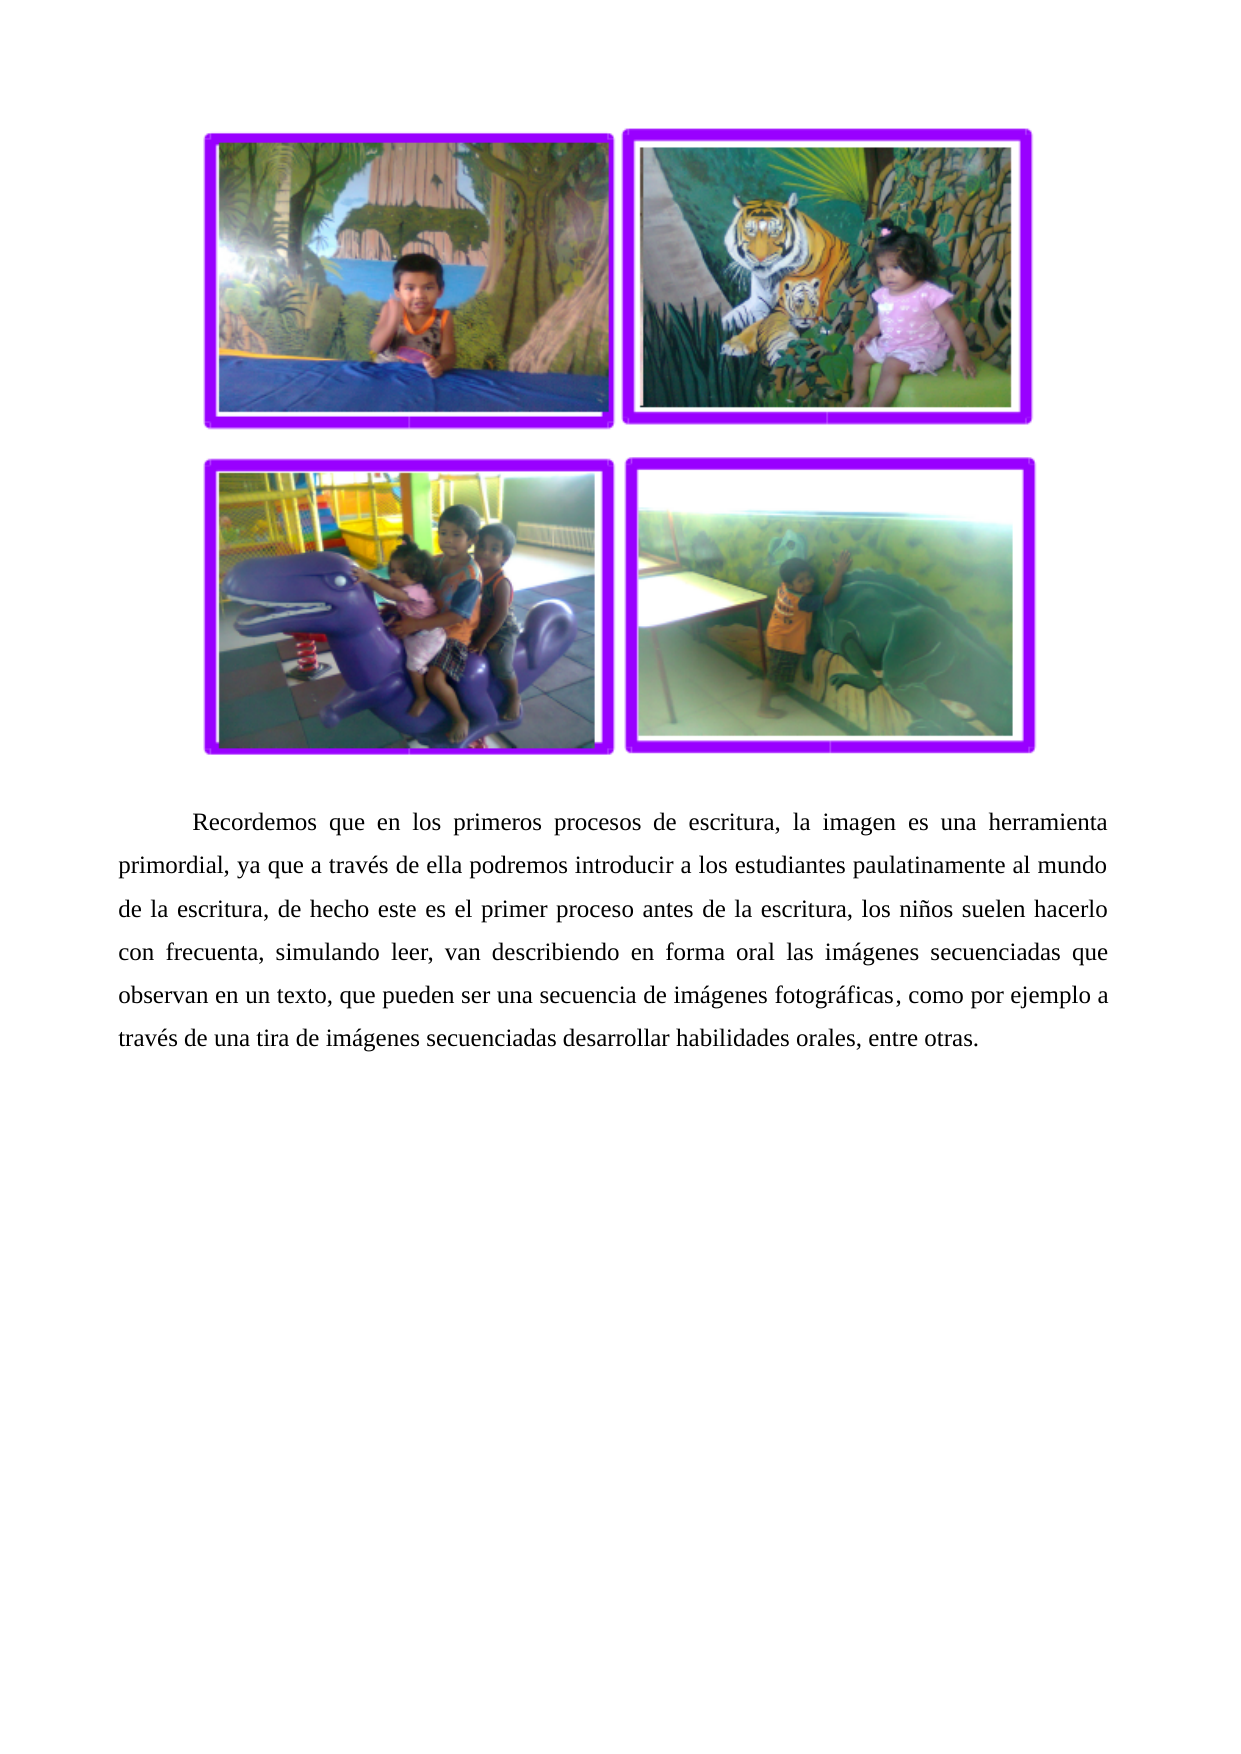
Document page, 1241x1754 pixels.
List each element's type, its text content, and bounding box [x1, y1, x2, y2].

text Recordemos que en los primeros procesos de escritura, la imagen es una herramienta primordial, ya que a través de ella podremos introducir a los estudiantes paulatinamente al mundo de la escritura, de hecho este es el primer proceso antes de la escritura, los niños suelen hacerlo con frecuenta, simulando leer, van describiendo en forma oral las imágenes secuenciadas que observan en un texto, que pueden ser una secuencia de imágenes fotográficas, como por ejemplo a través de una tira de imágenes secuenciadas desarrollar habilidades orales, entre otras. [118, 118, 1109, 1052]
picture [177, 118, 1063, 794]
